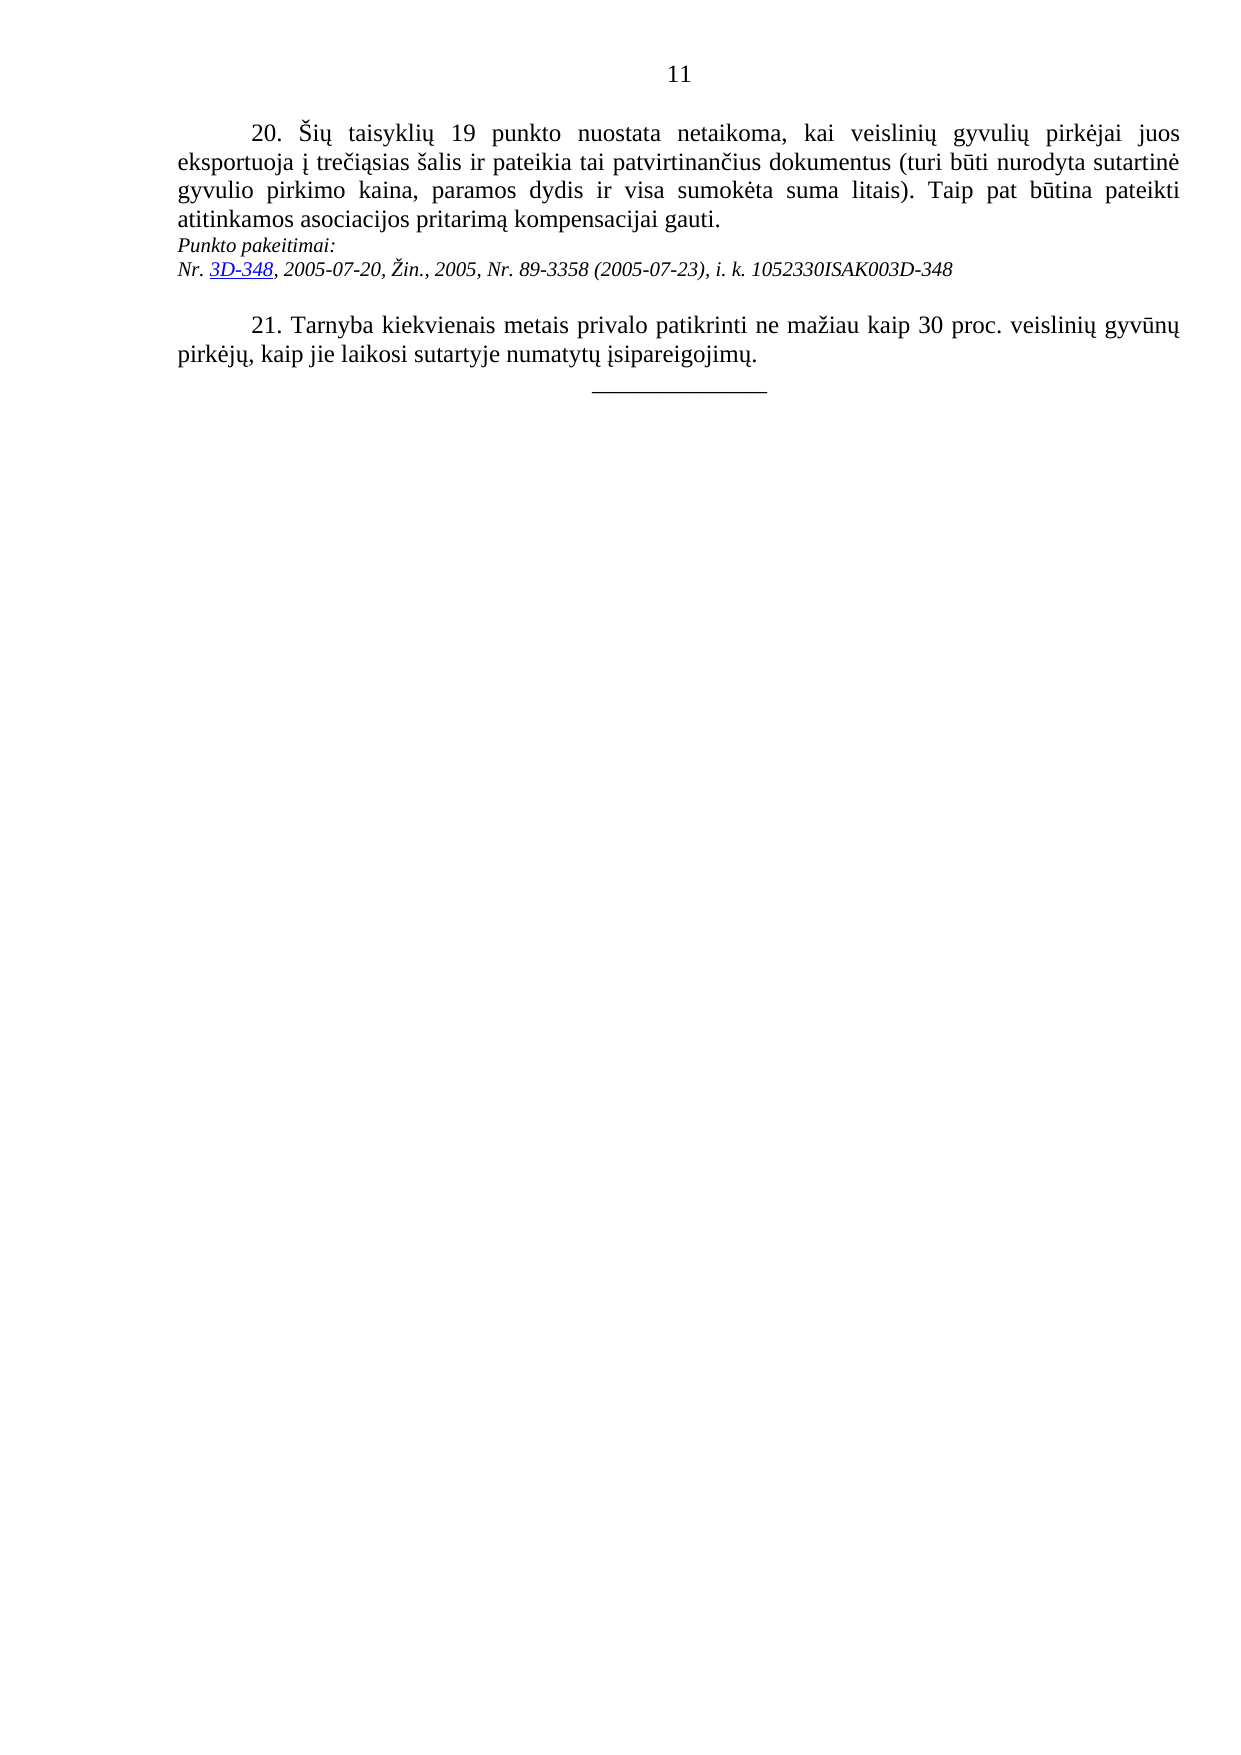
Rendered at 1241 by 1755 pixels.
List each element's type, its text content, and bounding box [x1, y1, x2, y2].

text Punkto pakeitimai: [177, 233, 1181, 257]
text 20. Šių taisyklių 19 punkto nuostata netaikoma, kai veislinių gyvulių pirkėjai juos eksportuoja į trečiąsias šalis ir pateikia tai patvirtinančius dokumentus (turi būti nurodyta sutartinė gyvulio pirkimo kaina, paramos dydis ir visa sumokėta suma litais). Taip pat būtina pateikti atitinkamos asociacijos pritarimą kompensacijai gauti. [177, 118, 1181, 233]
text 21. Tarnyba kiekvienais metais privalo patikrinti ne mažiau kaip 30 proc. veislinių gyvūnų pirkėjų, kaip jie laikosi sutartyje numatytų įsipareigojimų. [177, 310, 1181, 367]
text Nr. 3D-348, 2005-07-20, Žin., 2005, Nr. 89-3358 (2005-07-23), i. k. 1052330ISAK003D-348 [177, 257, 1181, 281]
text ______________ [177, 367, 1181, 396]
